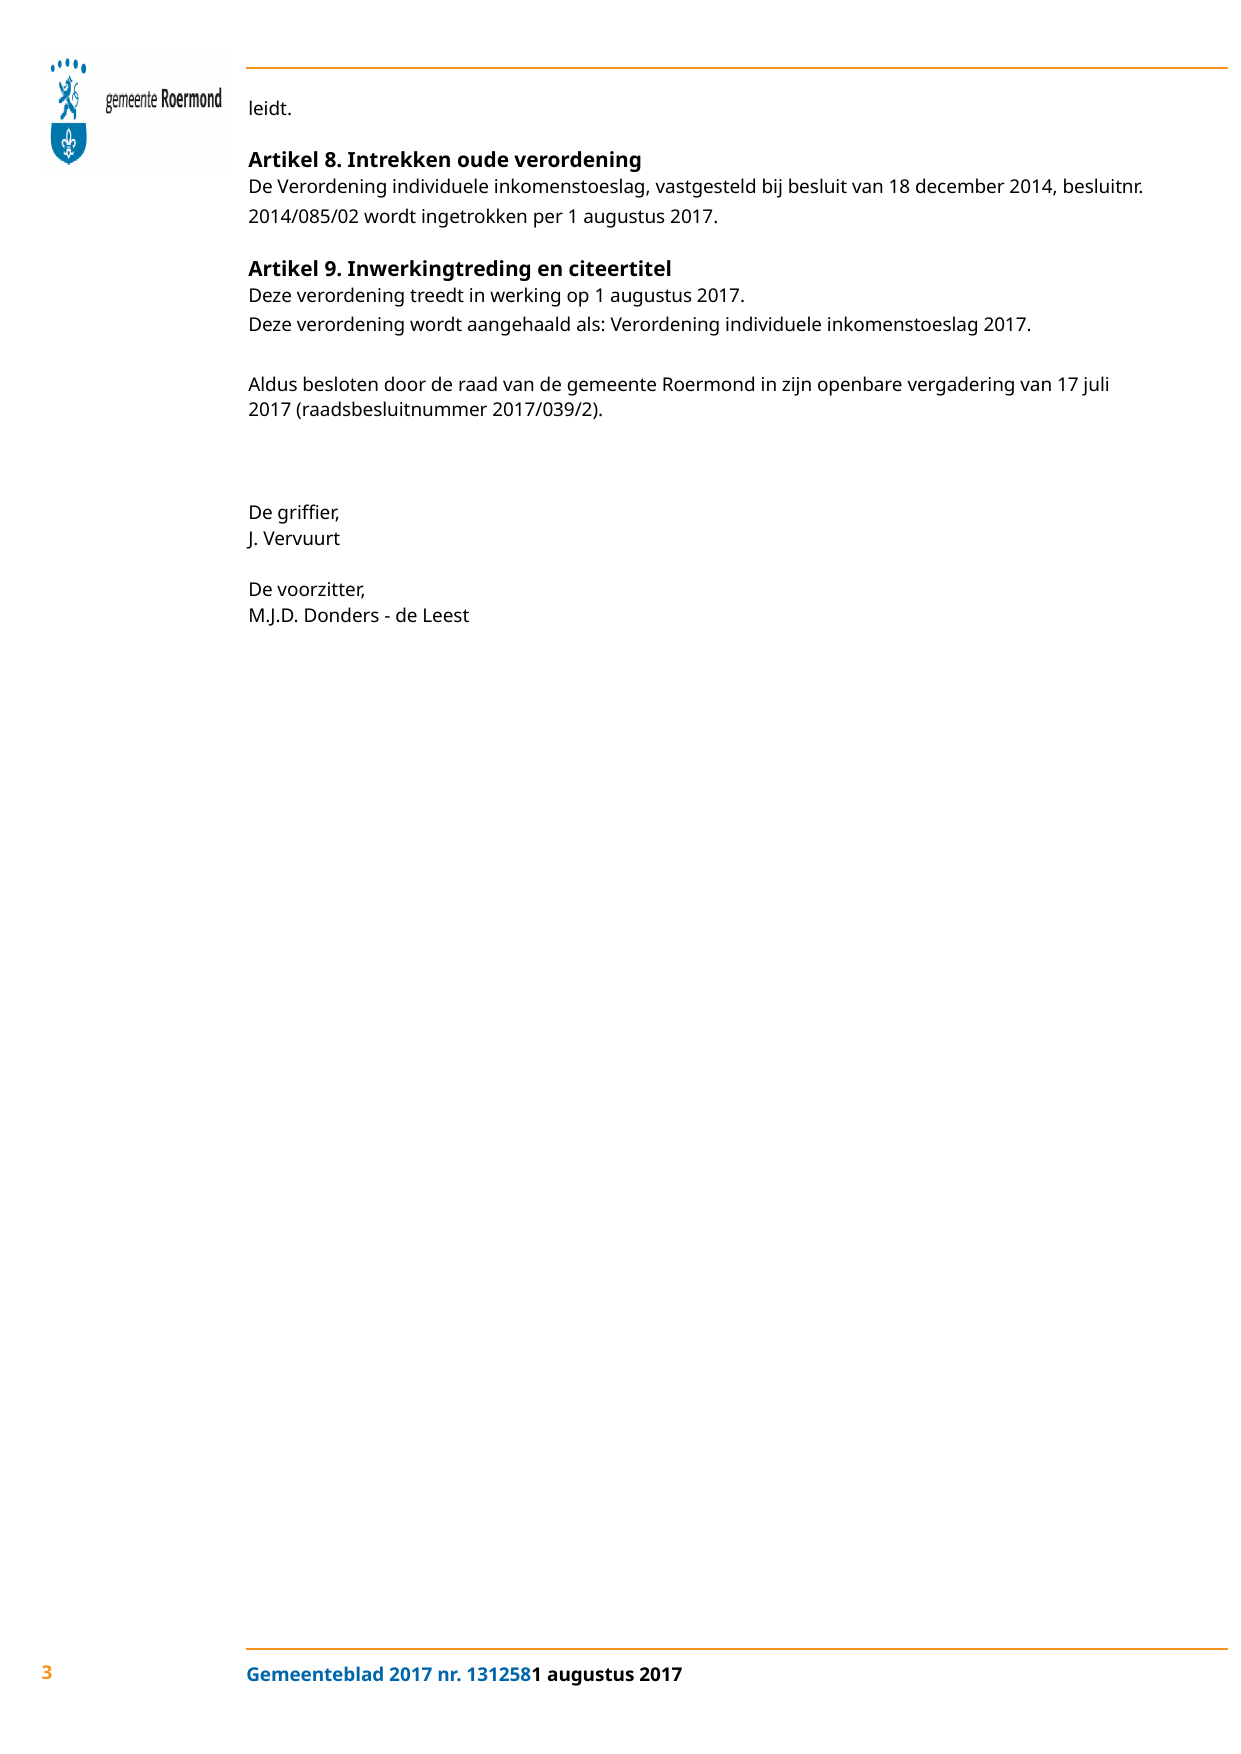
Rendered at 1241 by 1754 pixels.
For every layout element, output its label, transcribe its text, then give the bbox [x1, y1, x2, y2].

text De griffier, [248, 499, 1152, 525]
text Deze verordening treedt in werking op 1 augustus 2017. [248, 282, 1152, 308]
picture [41, 47, 231, 172]
text leidt. [248, 95, 1152, 121]
text Deze verordening wordt aangehaald als: Verordening individuele inkomenstoeslag 2017. [248, 312, 1152, 337]
text De Verordening individuele inkomenstoeslag, vastgesteld bij besluit van 18 december 2014, besluitnr. 2014/085/02 wordt ingetrokken per 1 augustus 2017. [248, 174, 1152, 229]
text J. Vervuurt [248, 525, 1152, 551]
text De voorzitter, [248, 577, 1152, 602]
text Artikel 9. Inwerkingtreding en citeertitel [248, 254, 1152, 282]
text M.J.D. Donders - de Leest [248, 602, 1152, 628]
text Artikel 8. Intrekken oude verordening [248, 145, 1152, 174]
text Aldus besloten door de raad van de gemeente Roermond in zijn openbare vergadering van 17 juli 2017 (raadsbesluitnummer 2017/039/2). [248, 371, 1152, 422]
